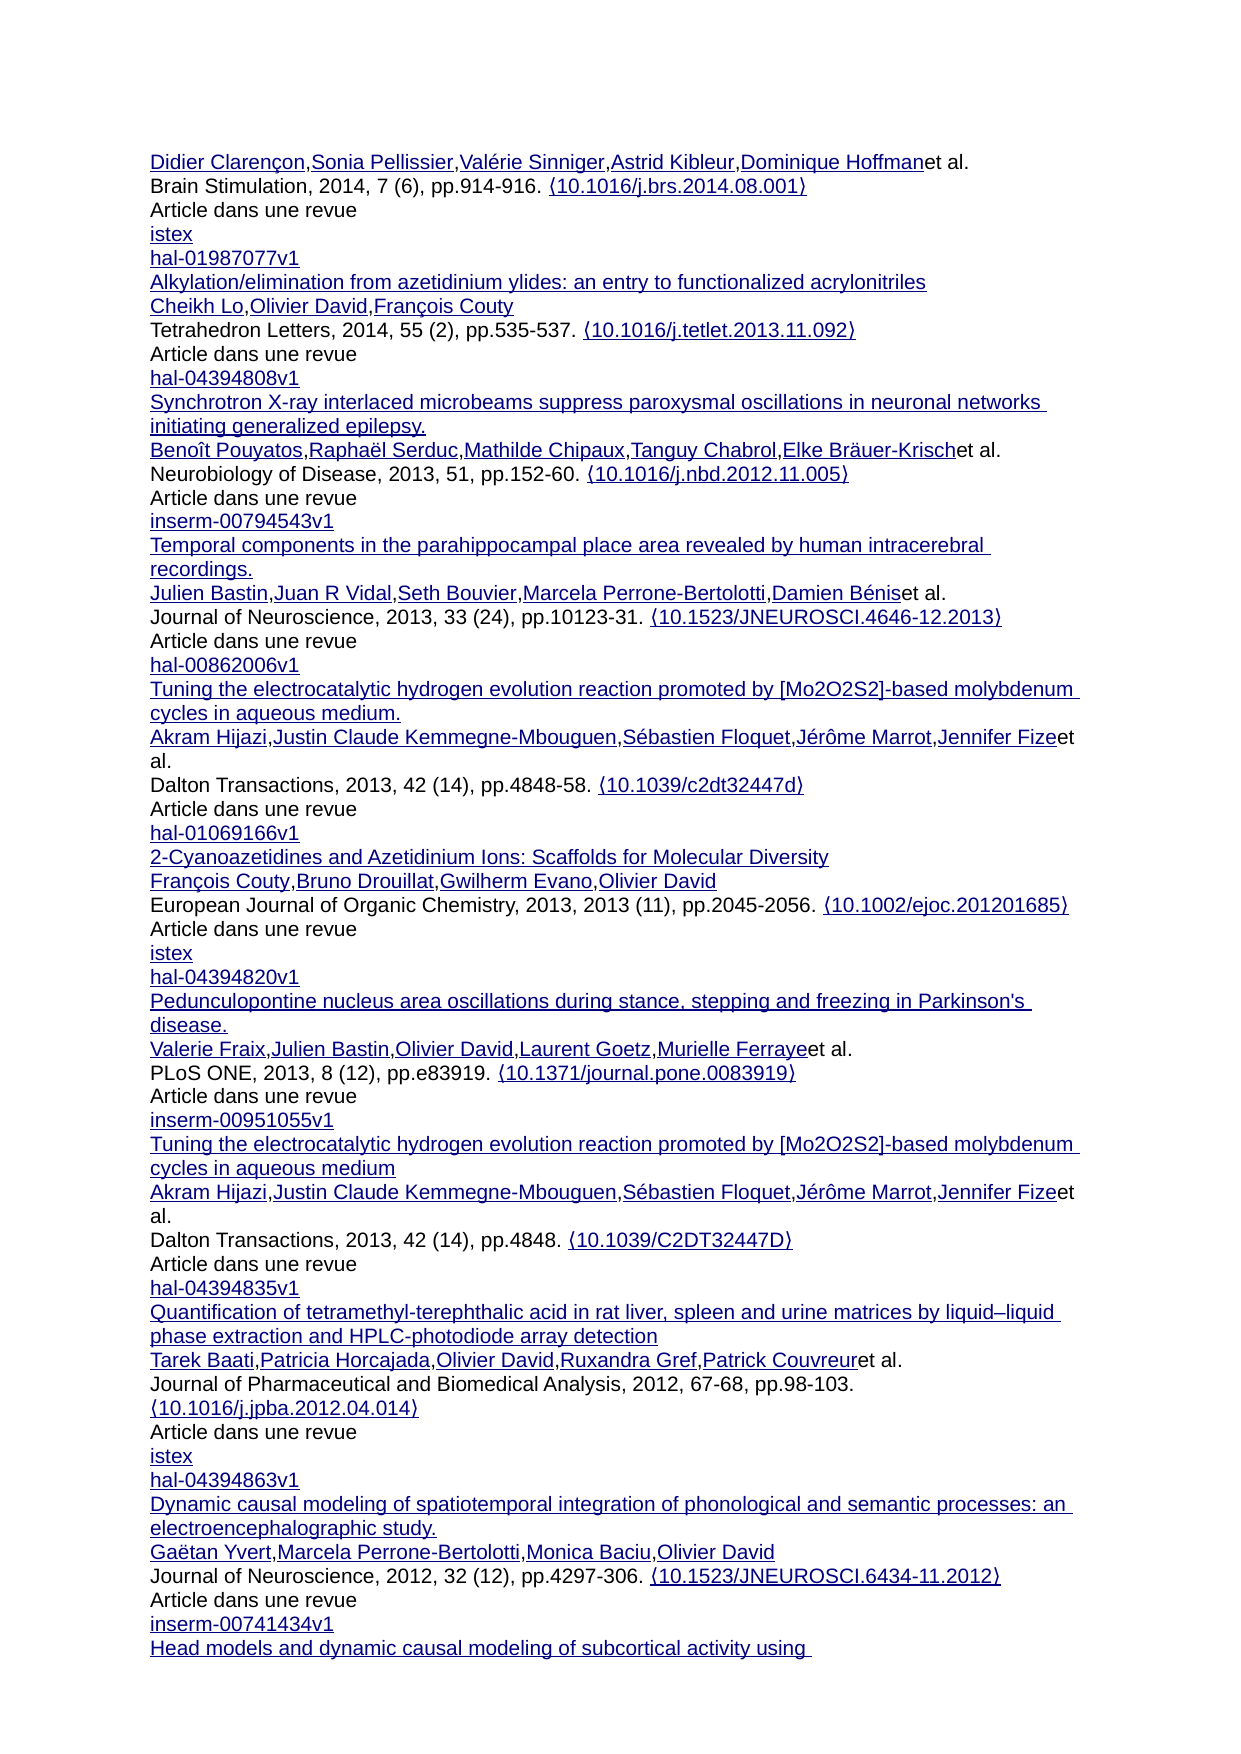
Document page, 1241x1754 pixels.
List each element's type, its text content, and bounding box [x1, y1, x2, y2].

table_cell Pedunculopontine nucleus area oscillations during stance, stepping and freezing in Parkinson's disease. Valerie Fraix,Julien Bastin,Olivier David,Laurent Goetz,Murielle Ferrayeet al. PLoS ONE, 2013, 8 (12), pp.e83919. ⟨10.1371/journal.pone.0083919⟩ Article dans une revue inserm-00951055v1 [150, 989, 1090, 1132]
table_cell Temporal components in the parahippocampal place area revealed by human intracerebral recordings. Julien Bastin,Juan R Vidal,Seth Bouvier,Marcela Perrone-Bertolotti,Damien Béniset al. Journal of Neuroscience, 2013, 33 (24), pp.10123-31. ⟨10.1523/JNEUROSCI.4646-12.2013⟩ Article dans une revue hal-00862006v1 [150, 533, 1090, 677]
table_cell Synchrotron X-ray interlaced microbeams suppress paroxysmal oscillations in neuronal networks initiating generalized epilepsy. Benoît Pouyatos,Raphaël Serduc,Mathilde Chipaux,Tanguy Chabrol,Elke Bräuer-Krischet al. Neurobiology of Disease, 2013, 51, pp.152-60. ⟨10.1016/j.nbd.2012.11.005⟩ Article dans une revue inserm-00794543v1 [150, 390, 1090, 533]
table_cell Tuning the electrocatalytic hydrogen evolution reaction promoted by [Mo2O2S2]-based molybdenum cycles in aqueous medium. Akram Hijazi,Justin Claude Kemmegne-Mbouguen,Sébastien Floquet,Jérôme Marrot,Jennifer Fizeet al. Dalton Transactions, 2013, 42 (14), pp.4848-58. ⟨10.1039/c2dt32447d⟩ Article dans une revue hal-01069166v1 [150, 677, 1090, 845]
table_cell 2‐Cyanoazetidines and Azetidinium Ions: Scaffolds for Molecular Diversity François Couty,Bruno Drouillat,Gwilherm Evano,Olivier David European Journal of Organic Chemistry, 2013, 2013 (11), pp.2045-2056. ⟨10.1002/ejoc.201201685⟩ Article dans une revue istex hal-04394820v1 [150, 845, 1090, 988]
table_cell Dynamic causal modeling of spatiotemporal integration of phonological and semantic processes: an electroencephalographic study. Gaëtan Yvert,Marcela Perrone-Bertolotti,Monica Baciu,Olivier David Journal of Neuroscience, 2012, 32 (12), pp.4297-306. ⟨10.1523/JNEUROSCI.6434-11.2012⟩ Article dans une revue inserm-00741434v1 [150, 1492, 1090, 1635]
table_cell Alkylation/elimination from azetidinium ylides: an entry to functionalized acrylonitriles Cheikh Lo,Olivier David,François Couty Tetrahedron Letters, 2014, 55 (2), pp.535-537. ⟨10.1016/j.tetlet.2013.11.092⟩ Article dans une revue hal-04394808v1 [150, 270, 1090, 389]
table_cell Quantification of tetramethyl-terephthalic acid in rat liver, spleen and urine matrices by liquid–liquid phase extraction and HPLC-photodiode array detection Tarek Baati,Patricia Horcajada,Olivier David,Ruxandra Gref,Patrick Couvreuret al. Journal of Pharmaceutical and Biomedical Analysis, 2012, 67-68, pp.98-103. ⟨10.1016/j.jpba.2012.04.014⟩ Article dans une revue istex hal-04394863v1 [150, 1300, 1090, 1492]
table_cell Head models and dynamic causal modeling of subcortical activity using [150, 1635, 1090, 1659]
table_cell Didier Clarençon,Sonia Pellissier,Valérie Sinniger,Astrid Kibleur,Dominique Hoffmanet al. Brain Stimulation, 2014, 7 (6), pp.914-916. ⟨10.1016/j.brs.2014.08.001⟩ Article dans une revue istex hal-01987077v1 [150, 150, 1090, 270]
table_cell Tuning the electrocatalytic hydrogen evolution reaction promoted by [Mo2O2S2]-based molybdenum cycles in aqueous medium Akram Hijazi,Justin Claude Kemmegne-Mbouguen,Sébastien Floquet,Jérôme Marrot,Jennifer Fizeet al. Dalton Transactions, 2013, 42 (14), pp.4848. ⟨10.1039/C2DT32447D⟩ Article dans une revue hal-04394835v1 [150, 1132, 1090, 1300]
